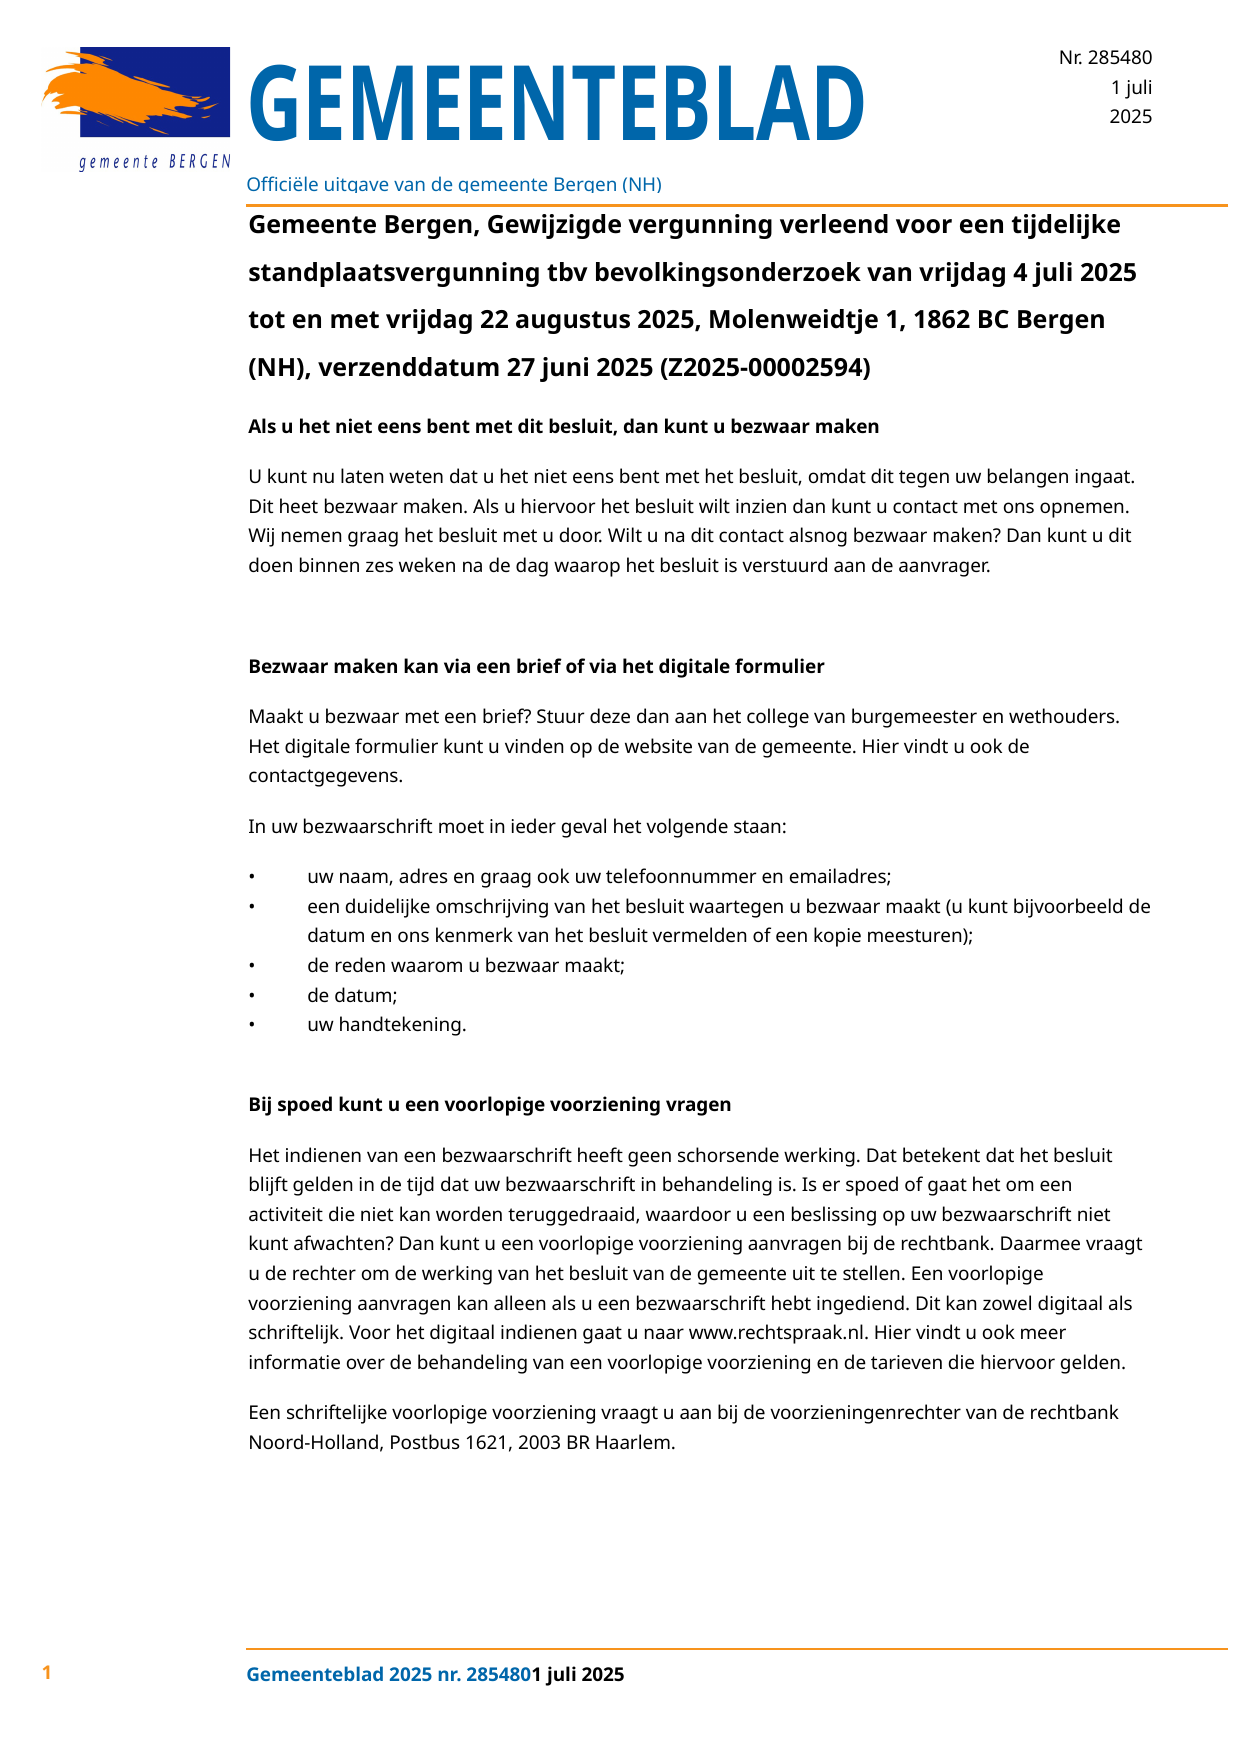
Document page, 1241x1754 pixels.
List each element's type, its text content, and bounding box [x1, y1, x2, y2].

text Een schriftelijke voorlopige voorziening vraagt u aan bij de voorzieningenrechter van de rechtbank Noord-Holland, Postbus 1621, 2003 BR Haarlem. [248, 1399, 1152, 1455]
text Het indienen van een bezwaarschrift heeft geen schorsende werking. Dat betekent dat het besluit blijft gelden in de tijd dat uw bezwaarschrift in behandeling is. Is er spoed of gaat het om een activiteit die niet kan worden teruggedraaid, waardoor u een beslissing op uw bezwaarschrift niet kunt afwachten? Dan kunt u een voorlopige voorziening aanvragen bij de rechtbank. Daarmee vraagt u de rechter om de werking van het besluit van de gemeente uit te stellen. Een voorlopige voorziening aanvragen kan alleen als u een bezwaarschrift hebt ingediend. Dit kan zowel digitaal als schriftelijk. Voor het digitaal indienen gaat u naar www.rechtspraak.nl. Hier vindt u ook meer informatie over de behandeling van een voorlopige voorziening en de tarieven die hiervoor gelden. [248, 1142, 1152, 1375]
text U kunt nu laten weten dat u het niet eens bent met het besluit, omdat dit tegen uw belangen ingaat. Dit heet bezwaar maken. Als u hiervoor het besluit wilt inzien dan kunt u contact met ons opnemen. Wij nemen graag het besluit met u door. Wilt u na dit contact alsnog bezwaar maken? Dan kunt u dit doen binnen zes weken na de dag waarop het besluit is verstuurd aan de aanvrager. [248, 463, 1152, 578]
list uw handtekening. [248, 1011, 1152, 1037]
text Bij spoed kunt u een voorlopige voorziening vragen [248, 1091, 1152, 1117]
text Gemeente Bergen, Gewijzigde vergunning verleend voor een tijdelijke standplaatsvergunning tbv bevolkingsonderzoek van vrijdag 4 juli 2025 tot en met vrijdag 22 augustus 2025, Molenweidtje 1, 1862 BC Bergen (NH), verzenddatum 27 juni 2025 (Z2025-00002594) [248, 207, 1152, 384]
list de reden waarom u bezwaar maakt; [248, 952, 1152, 978]
list een duidelijke omschrijving van het besluit waartegen u bezwaar maakt (u kunt bijvoorbeeld de datum en ons kenmerk van het besluit vermelden of een kopie meesturen); [248, 893, 1152, 948]
text In uw bezwaarschrift moet in ieder geval het volgende staan: [248, 813, 1152, 839]
text Als u het niet eens bent met dit besluit, dan kunt u bezwaar maken [248, 413, 1152, 439]
list uw naam, adres en graag ook uw telefoonnummer en emailadres; [248, 863, 1152, 889]
text Bezwaar maken kan via een brief of via het digitale formulier [248, 653, 1152, 679]
picture [41, 47, 231, 172]
list de datum; [248, 982, 1152, 1008]
text Maakt u bezwaar met een brief? Stuur deze dan aan het college van burgemeester en wethouders. Het digitale formulier kunt u vinden op de website van de gemeente. Hier vindt u ook de contactgegevens. [248, 703, 1152, 788]
